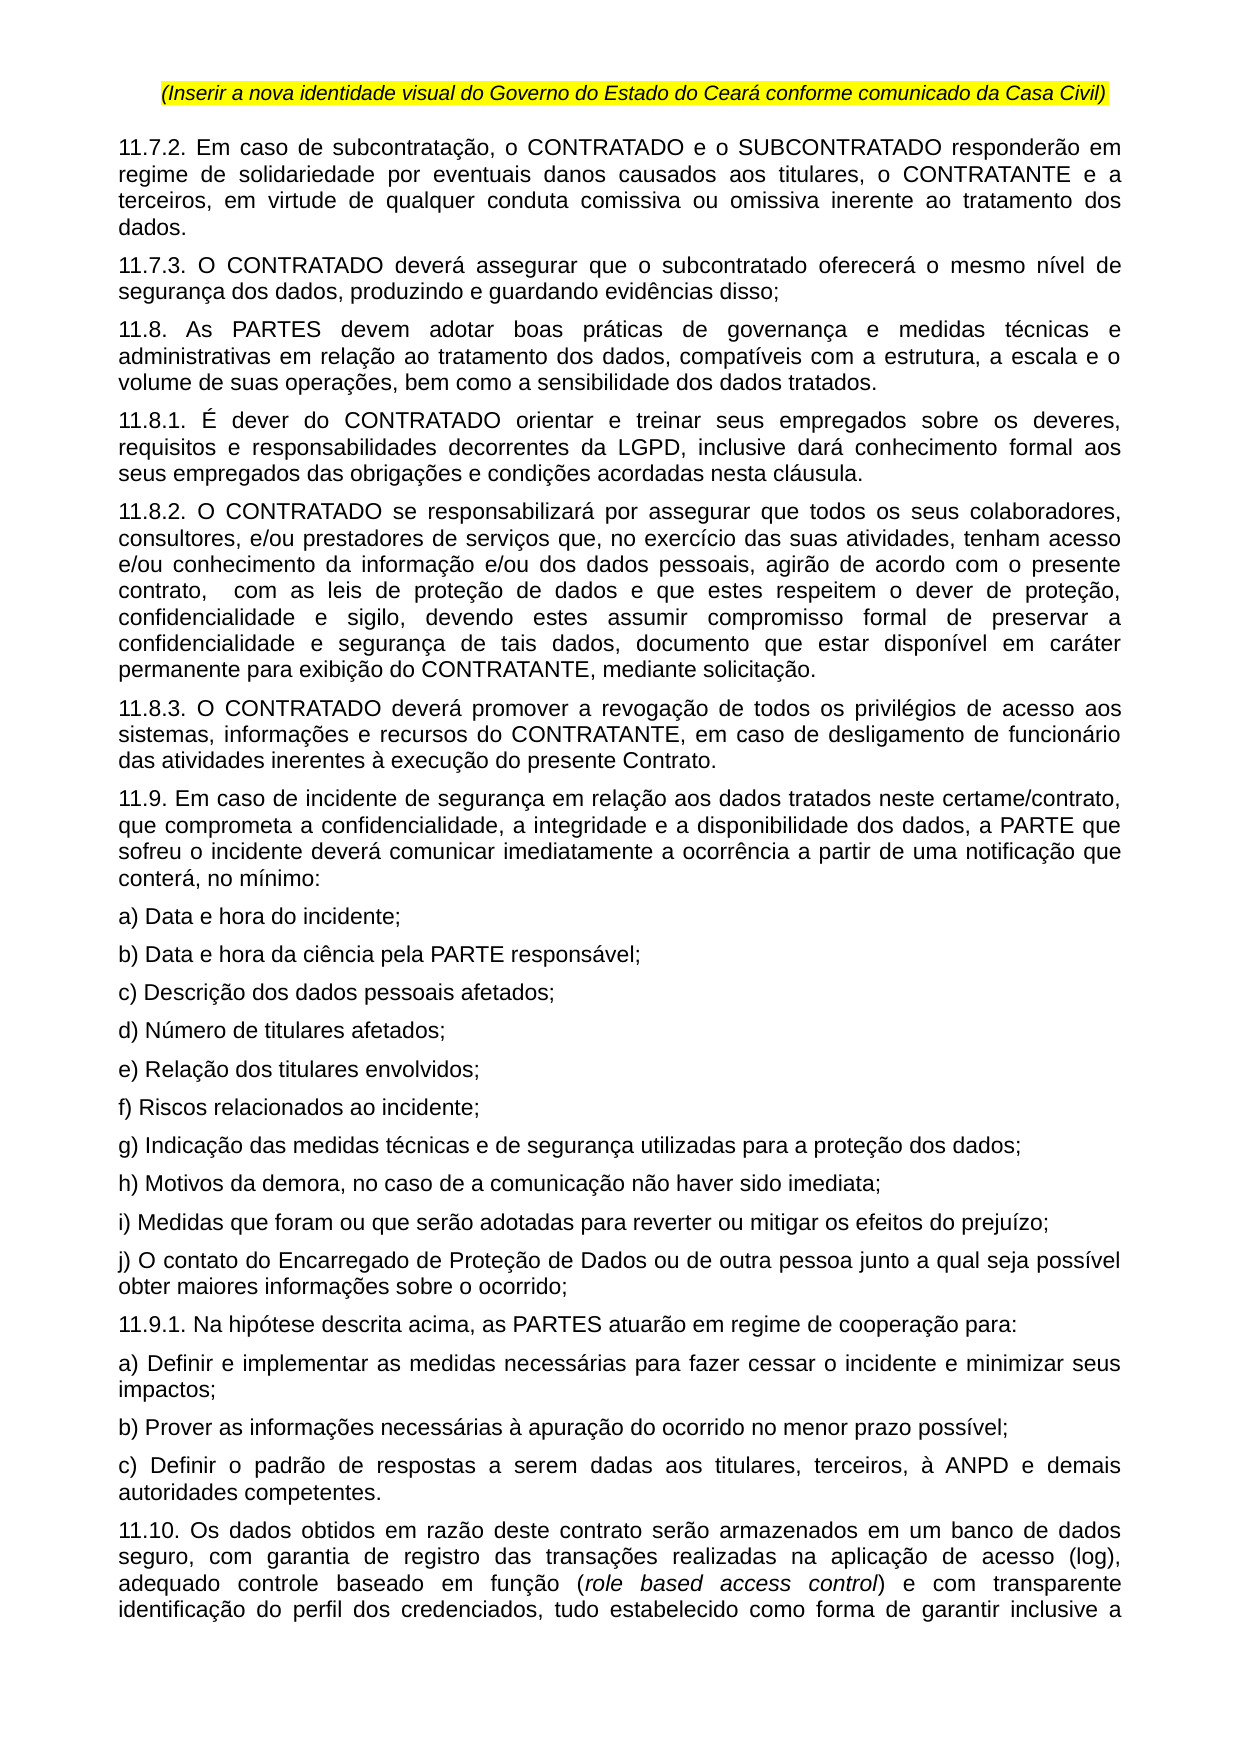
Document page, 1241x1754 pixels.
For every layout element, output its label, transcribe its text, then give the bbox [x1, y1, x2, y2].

text b) Data e hora da ciência pela PARTE responsável; [118, 941, 1122, 967]
text a) Data e hora do incidente; [118, 903, 1122, 929]
text j) O contato do Encarregado de Proteção de Dados ou de outra pessoa junto a qual seja possível obter maiores informações sobre o ocorrido; [118, 1247, 1122, 1299]
text 11.7.3. O CONTRATADO deverá assegurar que o subcontratado oferecerá o mesmo nível de segurança dos dados, produzindo e guardando evidências disso; [118, 252, 1122, 304]
text f) Riscos relacionados ao incidente; [118, 1094, 1122, 1120]
text b) Prover as informações necessárias à apuração do ocorrido no menor prazo possível; [118, 1414, 1122, 1441]
text 11.8.3. O CONTRATADO deverá promover a revogação de todos os privilégios de acesso aos sistemas, informações e recursos do CONTRATANTE, em caso de desligamento de funcionário das atividades inerentes à execução do presente Contrato. [118, 694, 1122, 773]
text g) Indicação das medidas técnicas e de segurança utilizadas para a proteção dos dados; [118, 1132, 1122, 1158]
text a) Definir e implementar as medidas necessárias para fazer cessar o incidente e minimizar seus impactos; [118, 1349, 1122, 1402]
text 11.8. As PARTES devem adotar boas práticas de governança e medidas técnicas e administrativas em relação ao tratamento dos dados, compatíveis com a estrutura, a escala e o volume de suas operações, bem como a sensibilidade dos dados tratados. [118, 316, 1122, 395]
text e) Relação dos titulares envolvidos; [118, 1056, 1122, 1082]
text 11.9.1. Na hipótese descrita acima, as PARTES atuarão em regime de cooperação para: [118, 1311, 1122, 1338]
text d) Número de titulares afetados; [118, 1017, 1122, 1044]
text 11.9. Em caso de incidente de segurança em relação aos dados tratados neste certame/contrato, que comprometa a confidencialidade, a integridade e a disponibilidade dos dados, a PARTE que sofreu o incidente deverá comunicar imediatamente a ocorrência a partir de uma notificação que conterá, no mínimo: [118, 785, 1122, 891]
text 11.7.2. Em caso de subcontratação, o CONTRATADO e o SUBCONTRATADO responderão em regime de solidariedade por eventuais danos causados aos titulares, o CONTRATANTE e a terceiros, em virtude de qualquer conduta comissiva ou omissiva inerente ao tratamento dos dados. [118, 134, 1122, 240]
text h) Motivos da demora, no caso de a comunicação não haver sido imediata; [118, 1170, 1122, 1197]
text 11.8.1. É dever do CONTRATADO orientar e treinar seus empregados sobre os deveres, requisitos e responsabilidades decorrentes da LGPD, inclusive dará conhecimento formal aos seus empregados das obrigações e condições acordadas nesta cláusula. [118, 407, 1122, 486]
text c) Definir o padrão de respostas a serem dadas aos titulares, terceiros, à ANPD e demais autoridades competentes. [118, 1452, 1122, 1505]
text c) Descrição dos dados pessoais afetados; [118, 979, 1122, 1006]
text 11.10. Os dados obtidos em razão deste contrato serão armazenados em um banco de dados seguro, com garantia de registro das transações realizadas na aplicação de acesso (log), adequado controle baseado em função (role based access control) e com transparente identificação do perfil dos credenciados, tudo estabelecido como forma de garantir inclusive a [118, 1517, 1122, 1622]
text i) Medidas que foram ou que serão adotadas para reverter ou mitigar os efeitos do prejuízo; [118, 1208, 1122, 1235]
text 11.8.2. O CONTRATADO se responsabilizará por assegurar que todos os seus colaboradores, consultores, e/ou prestadores de serviços que, no exercício das suas atividades, tenham acesso e/ou conhecimento da informação e/ou dos dados pessoais, agirão de acordo com o presente contrato, com as leis de proteção de dados e que estes respeitem o dever de proteção, confidencialidade e sigilo, devendo estes assumir compromisso formal de preservar a confidencialidade e segurança de tais dados, documento que estar disponível em caráter permanente para exibição do CONTRATANTE, mediante solicitação. [118, 498, 1122, 683]
